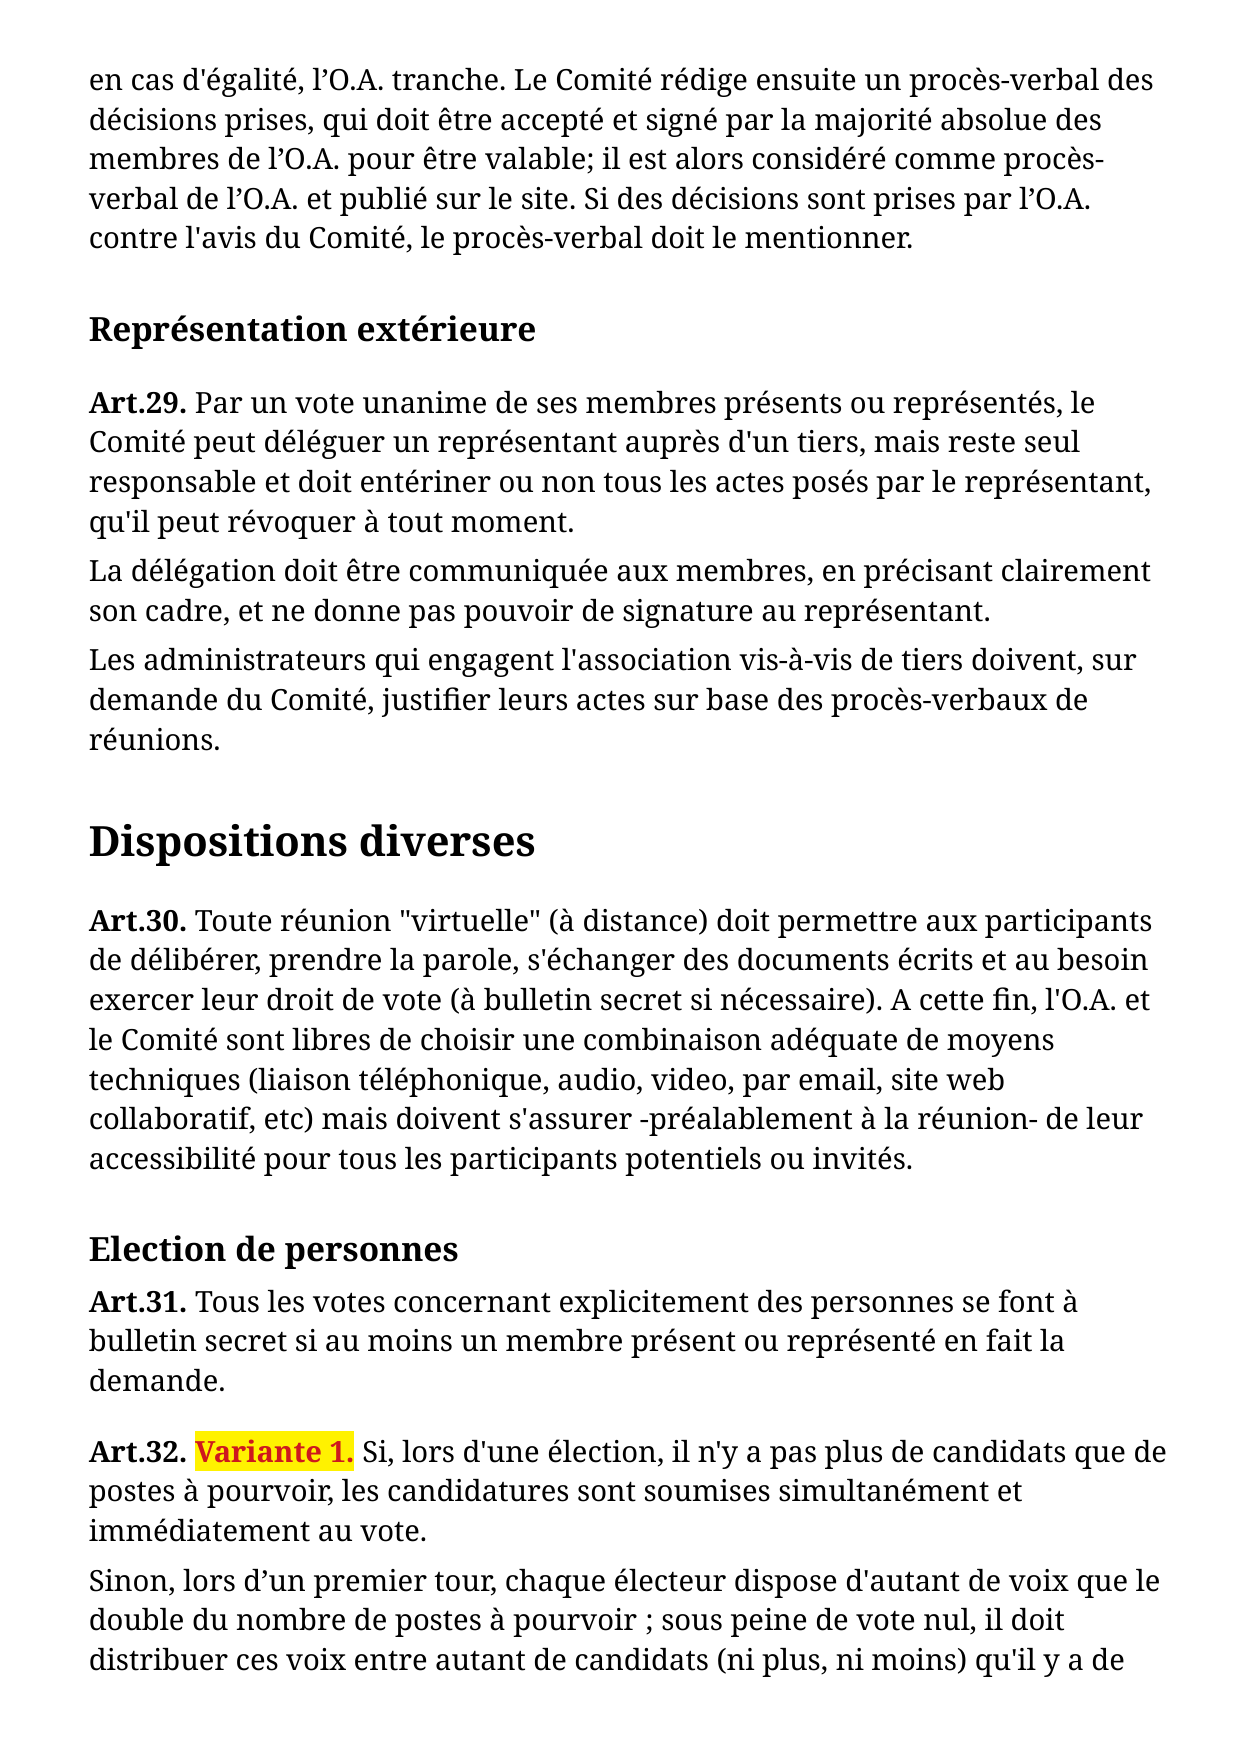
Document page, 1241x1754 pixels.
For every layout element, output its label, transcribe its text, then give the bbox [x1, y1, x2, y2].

text Election de personnes [88, 1226, 1181, 1271]
text Art.29. Par un vote unanime de ses membres présents ou représentés, le Comité peut déléguer un représentant auprès d'un tiers, mais reste seul responsable et doit entériner ou non tous les actes posés par le représentant, qu'il peut révoquer à tout moment. [88, 382, 1181, 541]
text Art.31. Tous les votes concernant explicitement des personnes se font à bulletin secret si au moins un membre présent ou représenté en fait la demande. [88, 1281, 1181, 1400]
text Art.32. Variante 1. Si, lors d'une élection, il n'y a pas plus de candidats que de postes à pourvoir, les candidatures sont soumises simultanément et immédiatement au vote. [88, 1431, 1181, 1550]
text en cas d'égalité, l’O.A. tranche. Le Comité rédige ensuite un procès-verbal des décisions prises, qui doit être accepté et signé par la majorité absolue des membres de l’O.A. pour être valable; il est alors considéré comme procès-verbal de l’O.A. et publié sur le site. Si des décisions sont prises par l’O.A. contre l'avis du Comité, le procès-verbal doit le mentionner. [88, 59, 1181, 257]
text Les administrateurs qui engagent l'association vis-à-vis de tiers doivent, sur demande du Comité, justifier leurs actes sur base des procès-verbaux de réunions. [88, 639, 1181, 759]
text Art.30. Toute réunion "virtuelle" (à distance) doit permettre aux participants de délibérer, prendre la parole, s'échanger des documents écrits et au besoin exercer leur droit de vote (à bulletin secret si nécessaire). A cette fin, l'O.A. et le Comité sont libres de choisir une combinaison adéquate de moyens techniques (liaison téléphonique, audio, video, par email, site web collaboratif, etc) mais doivent s'assurer -préalablement à la réunion- de leur accessibilité pour tous les participants potentiels ou invités. [88, 900, 1181, 1178]
text Représentation extérieure [88, 306, 1181, 351]
text Dispositions diverses [88, 812, 1181, 869]
text La délégation doit être communiquée aux membres, en précisant clairement son cadre, et ne donne pas pouvoir de signature au représentant. [88, 550, 1181, 630]
text Sinon, lors d’un premier tour, chaque électeur dispose d'autant de voix que le double du nombre de postes à pourvoir ; sous peine de vote nul, il doit distribuer ces voix entre autant de candidats (ni plus, ni moins) qu'il y a de [88, 1560, 1181, 1679]
